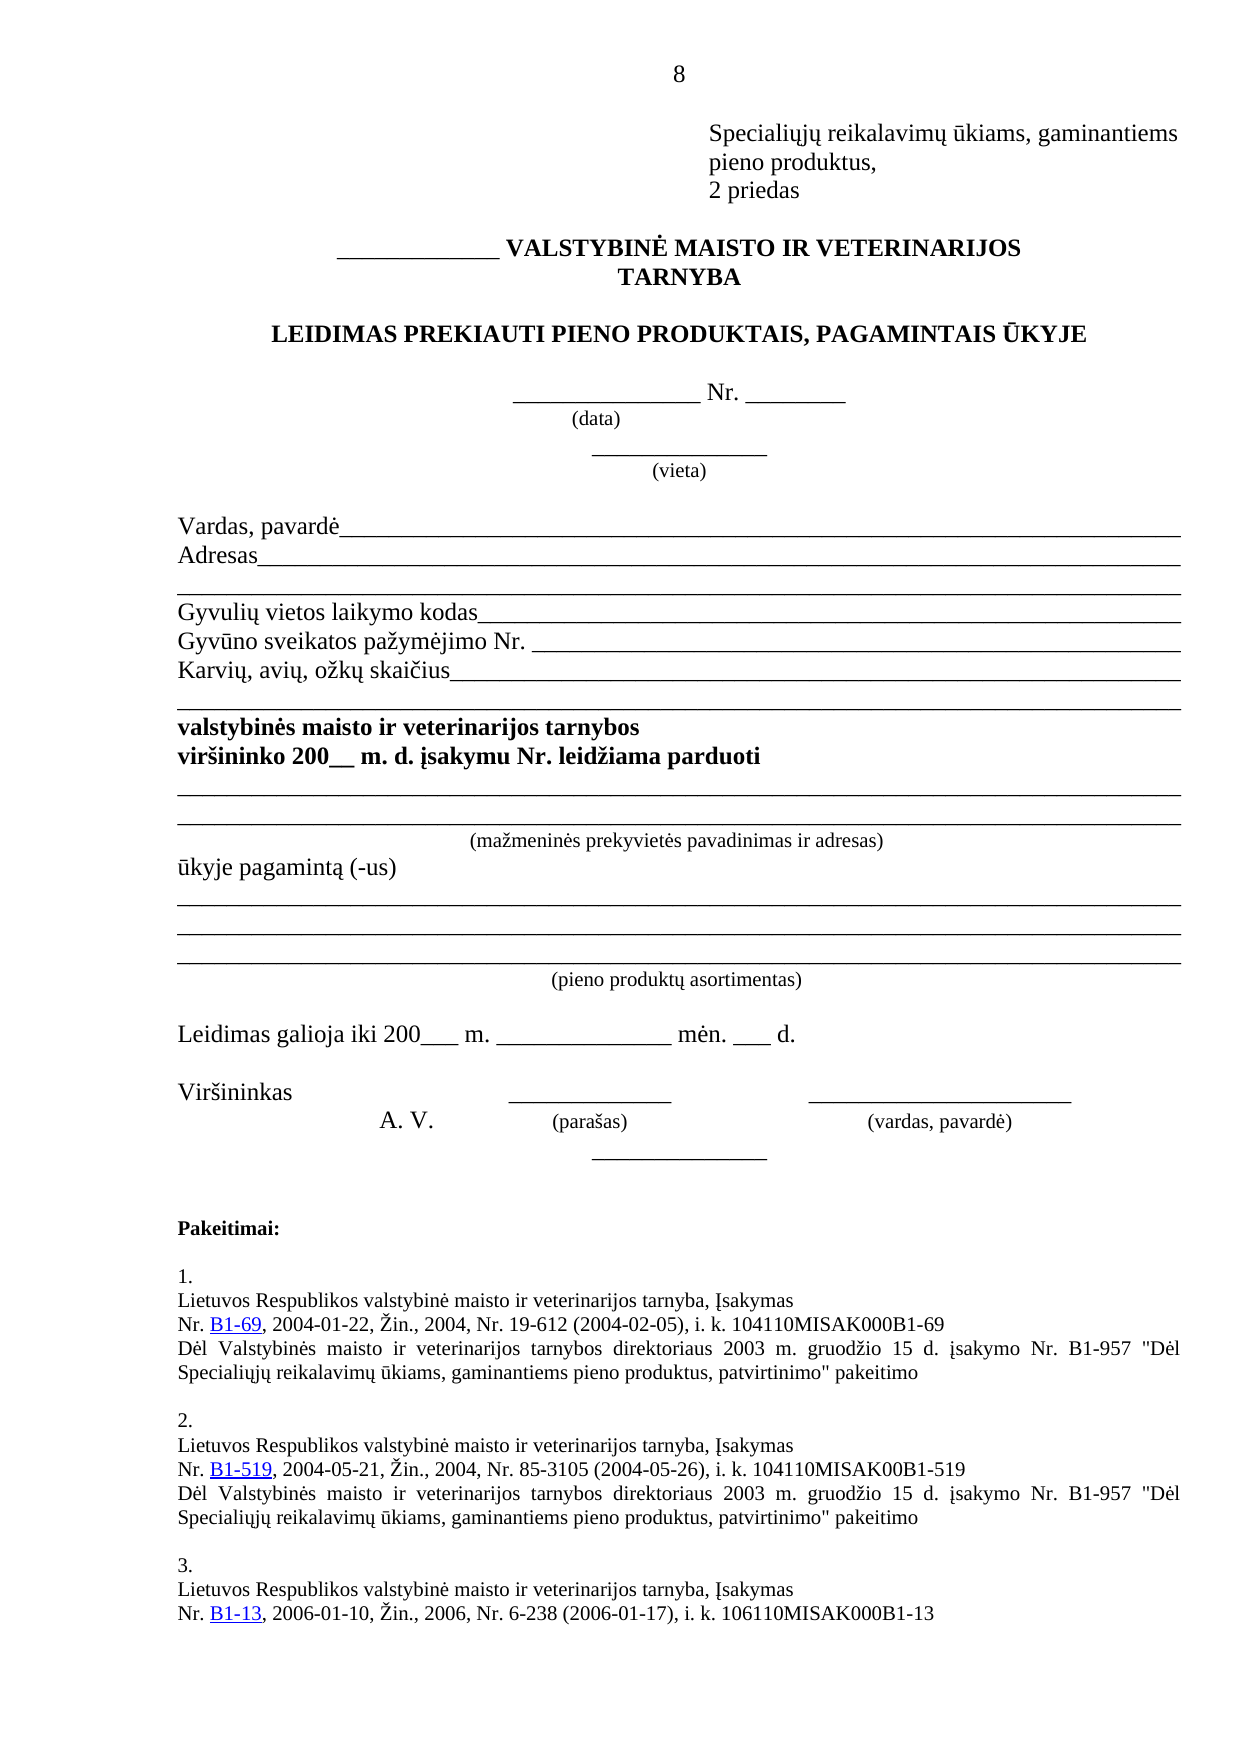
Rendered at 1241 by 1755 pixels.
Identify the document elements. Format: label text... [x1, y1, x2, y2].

text pieno produktus, [709, 147, 1181, 176]
text Leidimas galioja iki 200___ m. ______________ mėn. ___ d. [177, 1019, 1181, 1048]
text Nr. ________ [177, 377, 1181, 406]
text (data) [498, 406, 1181, 430]
text Nr. B1-519, 2004-05-21, Žin., 2004, Nr. 85-3105 (2004-05-26), i. k. 104110MISAK00B1-519 [177, 1457, 1181, 1481]
text TARNYBA [177, 262, 1181, 291]
text Specialiųjų reikalavimų ūkiams, gaminantiems [709, 118, 1181, 147]
text Vardas, pavardė [177, 511, 1181, 540]
text Dėl Valstybinės maisto ir veterinarijos tarnybos direktoriaus 2003 m. gruodžio 15 d. įsakymo Nr. B1-957 "Dėl Specialiųjų reikalavimų ūkiams, gaminantiems pieno produktus, patvirtinimo" pakeitimo [177, 1481, 1181, 1529]
text Adresas [177, 540, 1181, 569]
text __ [177, 799, 1181, 824]
text Viršininkas _____________ _____________________ [177, 1077, 1181, 1106]
text Lietuvos Respublikos valstybinė maisto ir veterinarijos tarnyba, Įsakymas [177, 1432, 1181, 1457]
text ______________ [177, 430, 1181, 458]
text 1. [177, 1264, 1181, 1288]
text Karvių, avių, ožkų skaičius [177, 655, 1181, 684]
text valstybinės maisto ir veterinarijos tarnybos [177, 684, 1181, 709]
text Dėl Valstybinės maisto ir veterinarijos tarnybos direktoriaus 2003 m. gruodžio 15 d. įsakymo Nr. B1-957 "Dėl Specialiųjų reikalavimų ūkiams, gaminantiems pieno produktus, patvirtinimo" pakeitimo [177, 1336, 1181, 1384]
text Lietuvos Respublikos valstybinė maisto ir veterinarijos tarnyba, Įsakymas [177, 1288, 1181, 1312]
text 2 priedas [709, 176, 1181, 204]
text viršininko 200__ m. d. įsakymu Nr. leidžiama parduoti [177, 741, 1181, 770]
text Pakeitimai: [177, 1216, 1181, 1240]
text Nr. B1-69, 2004-01-22, Žin., 2004, Nr. 19-612 (2004-02-05), i. k. 104110MISAK000B1-69 [177, 1312, 1181, 1336]
text Nr. B1-13, 2006-01-10, Žin., 2006, Nr. 6-238 (2006-01-17), i. k. 106110MISAK000B1-13 [177, 1601, 1181, 1625]
text 2. [177, 1408, 1181, 1432]
text ūkyje pagamintą (-us) [177, 852, 1181, 880]
text ______________ [177, 1134, 1181, 1163]
text Gyvulių vietos laikymo kodas [177, 597, 1181, 626]
text Lietuvos Respublikos valstybinė maisto ir veterinarijos tarnyba, Įsakymas [177, 1577, 1181, 1601]
text __ [177, 770, 1181, 795]
text LEIDIMAS PREKIAUTI PIENO PRODUKTAIS, PAGAMINTAIS ŪKYJE [177, 319, 1181, 348]
text 3. [177, 1553, 1181, 1577]
text A. V. (parašas) (vardas, pavardė) [177, 1106, 1181, 1134]
text (mažmeninės prekyvietės pavadinimas ir adresas) [177, 827, 1181, 852]
text (pieno produktų asortimentas) [177, 967, 1181, 991]
text (vieta) [177, 458, 1181, 482]
text _____________ VALSTYBINĖ MAISTO IR VETERINARIJOS [177, 233, 1181, 262]
text Gyvūno sveikatos pažymėjimo Nr. [177, 626, 1181, 655]
text valstybinės maisto ir veterinarijos tarnybos [177, 710, 1181, 741]
